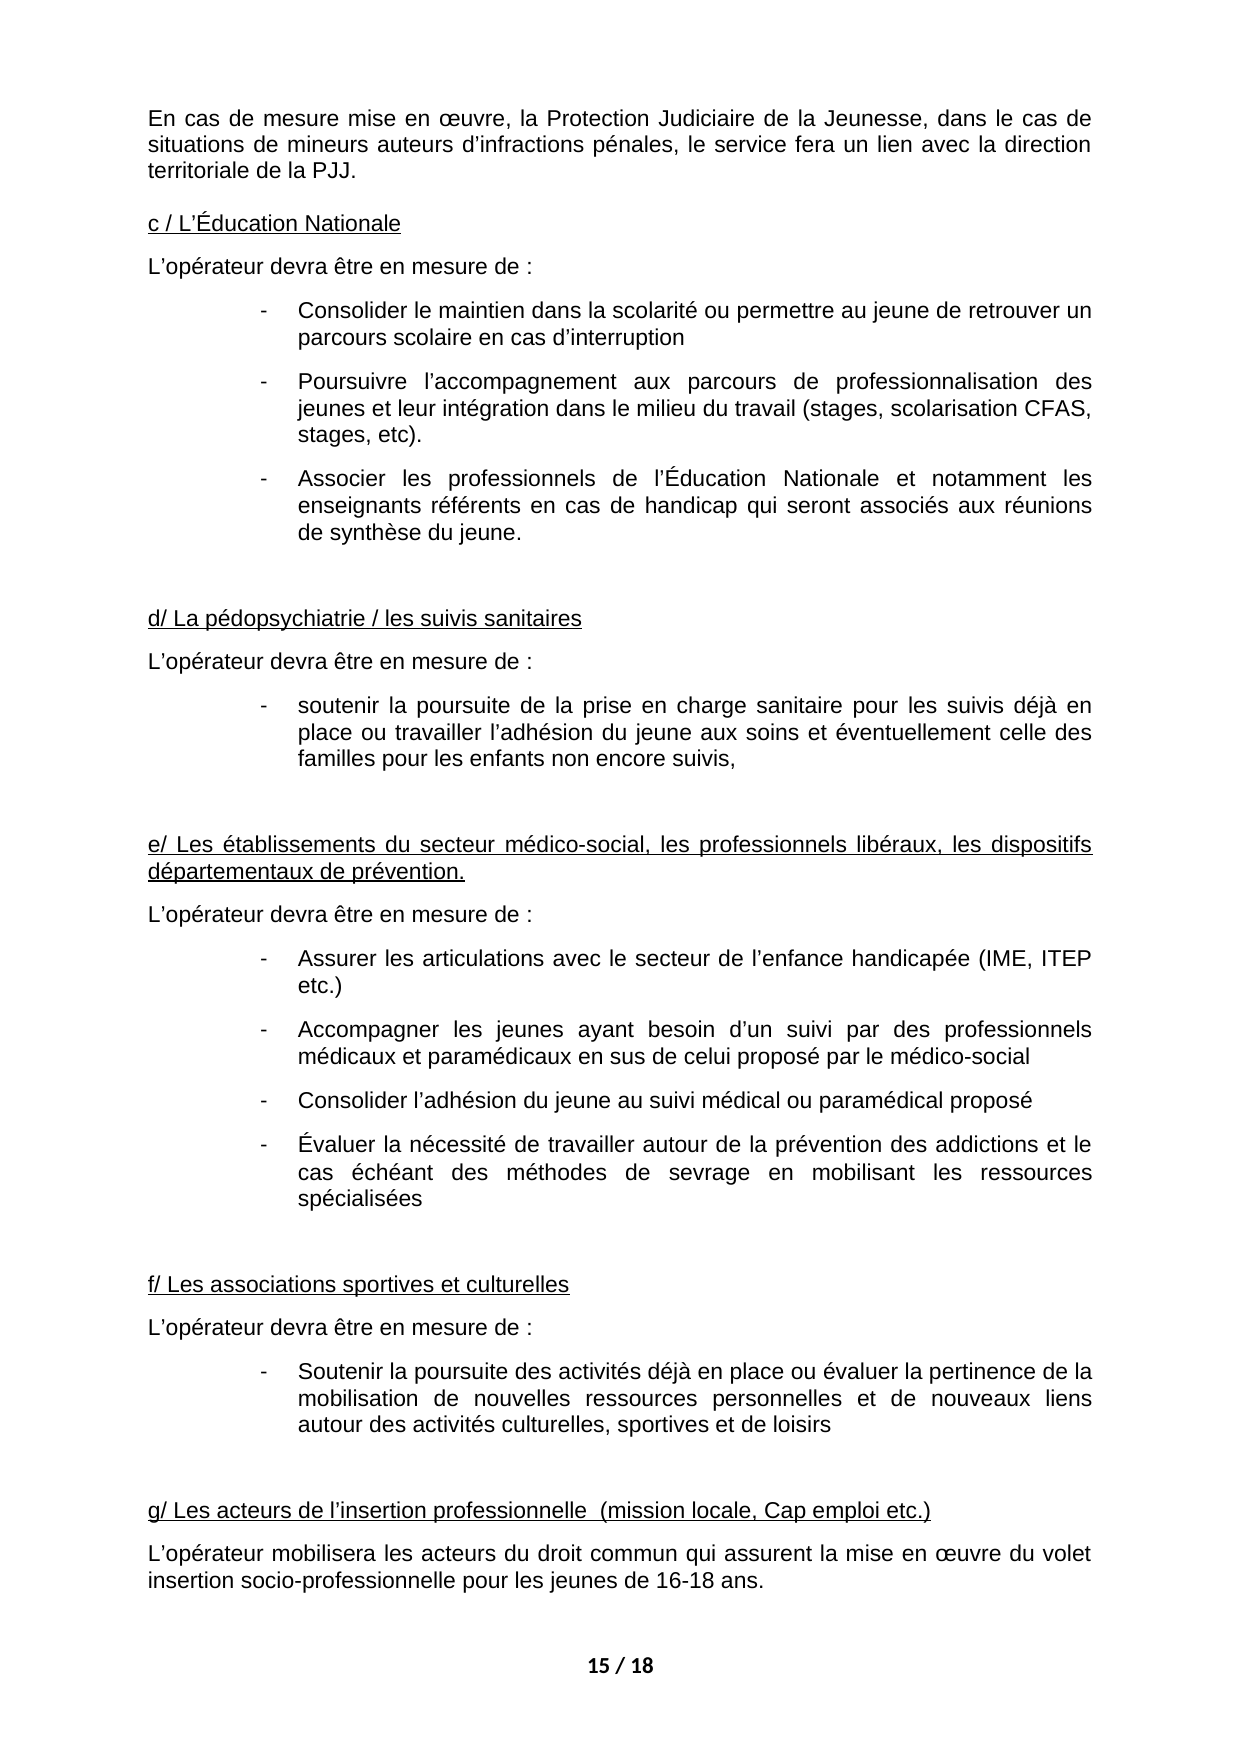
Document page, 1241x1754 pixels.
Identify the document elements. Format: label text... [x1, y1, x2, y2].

text L’opérateur devra être en mesure de : [148, 1314, 1093, 1340]
list Associer les professionnels de l’Éducation Nationale et notamment les enseignants référents en cas de handicap qui seront associés aux réunions de synthèse du jeune. [260, 464, 1093, 545]
text L’opérateur devra être en mesure de : [148, 648, 1093, 674]
list Soutenir la poursuite des activités déjà en place ou évaluer la pertinence de la mobilisation de nouvelles ressources personnelles et de nouveaux liens autour des activités culturelles, sportives et de loisirs [260, 1357, 1093, 1438]
text départementaux de prévention. [148, 855, 1093, 884]
text L’opérateur devra être en mesure de : [148, 253, 1093, 279]
list En cas de mesure mise en œuvre, la Protection Judiciaire de la Jeunesse, dans le cas de situations de mineurs auteurs d’infractions pénales, le service fera un lien avec la direction territoriale de la PJJ. [148, 104, 1093, 183]
list Consolider le maintien dans la scolarité ou permettre au jeune de retrouver un parcours scolaire en cas d’interruption [260, 296, 1093, 350]
list soutenir la poursuite de la prise en charge sanitaire pour les suivis déjà en place ou travailler l’adhésion du jeune aux soins et éventuellement celle des familles pour les enfants non encore suivis, [260, 691, 1093, 772]
list Poursuivre l’accompagnement aux parcours de professionnalisation des jeunes et leur intégration dans le milieu du travail (stages, scolarisation CFAS, stages, etc). [260, 367, 1093, 448]
text f/ Les associations sportives et culturelles [148, 1271, 1093, 1297]
list Accompagner les jeunes ayant besoin d’un suivi par des professionnels médicaux et paramédicaux en sus de celui proposé par le médico-social [260, 1015, 1093, 1069]
text e/ Les établissements du secteur médico-social, les professionnels libéraux, les dispositifs [148, 831, 1093, 854]
text L’opérateur devra être en mesure de : [148, 901, 1093, 927]
text g/ Les acteurs de l’insertion professionnelle (mission locale, Cap emploi etc.) [148, 1497, 1093, 1524]
text c / L’Éducation Nationale [148, 210, 1093, 236]
text L’opérateur mobilisera les acteurs du droit commun qui assurent la mise en œuvre du volet insertion socio-professionnelle pour les jeunes de 16-18 ans. [148, 1540, 1093, 1593]
list Consolider l’adhésion du jeune au suivi médical ou paramédical proposé [260, 1086, 1093, 1114]
list Évaluer la nécessité de travailler autour de la prévention des addictions et le cas échéant des méthodes de sevrage en mobilisant les ressources spécialisées [260, 1130, 1093, 1211]
text d/ La pédopsychiatrie / les suivis sanitaires [148, 605, 1093, 631]
list Assurer les articulations avec le secteur de l’enfance handicapée (IME, ITEP etc.) [260, 944, 1093, 998]
